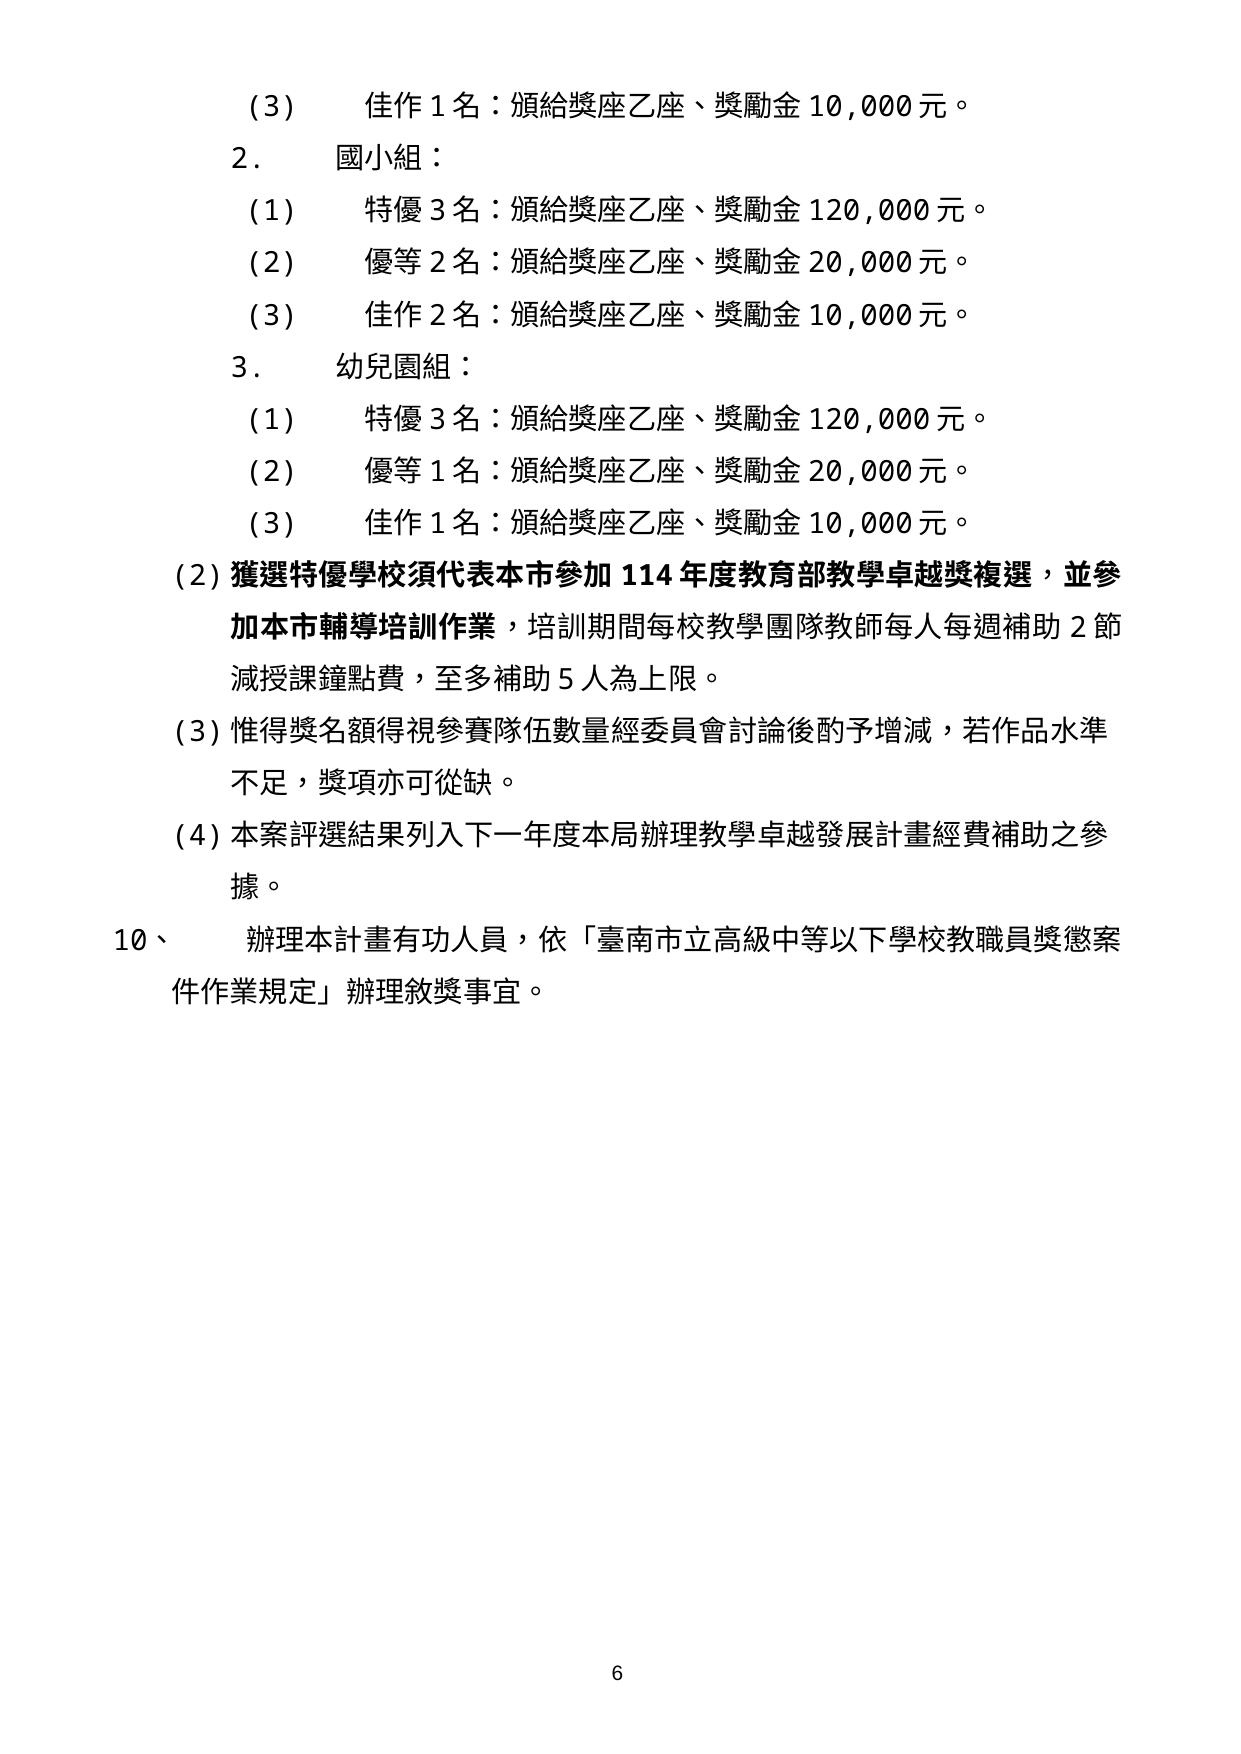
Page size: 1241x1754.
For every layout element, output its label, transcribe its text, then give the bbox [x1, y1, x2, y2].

list 佳作2名：頒給獎座乙座、獎勵金10,000元。 [245, 283, 1122, 335]
list 佳作1名：頒給獎座乙座、獎勵金10,000元。 [245, 492, 1122, 544]
list 優等1名：頒給獎座乙座、獎勵金20,000元。 [245, 439, 1122, 492]
list 獲選特優學校須代表本市參加114年度教育部教學卓越獎複選，並參加本市輔導培訓作業，培訓期間每校教學團隊教師每人每週補助2節減授課鐘點費，至多補助5人為上限。 [171, 544, 1122, 700]
list 特優3名：頒給獎座乙座、獎勵金120,000元。 [245, 179, 1122, 231]
list 佳作1名：頒給獎座乙座、獎勵金10,000元。 [245, 75, 1122, 127]
list 本案評選結果列入下一年度本局辦理教學卓越發展計畫經費補助之參據。 [171, 804, 1110, 908]
list 特優3名：頒給獎座乙座、獎勵金120,000元。 [245, 387, 1122, 439]
list 辦理本計畫有功人員，依「臺南市立高級中等以下學校教職員獎懲案件作業規定」辦理敘獎事宜。 [112, 908, 1122, 1012]
list 惟得獎名額得視參賽隊伍數量經委員會討論後酌予增減，若作品水準不足，獎項亦可從缺。 [171, 700, 1110, 804]
list 國小組： [230, 127, 1122, 179]
list 優等2名：頒給獎座乙座、獎勵金20,000元。 [245, 231, 1122, 283]
list 幼兒園組： [230, 335, 1122, 387]
